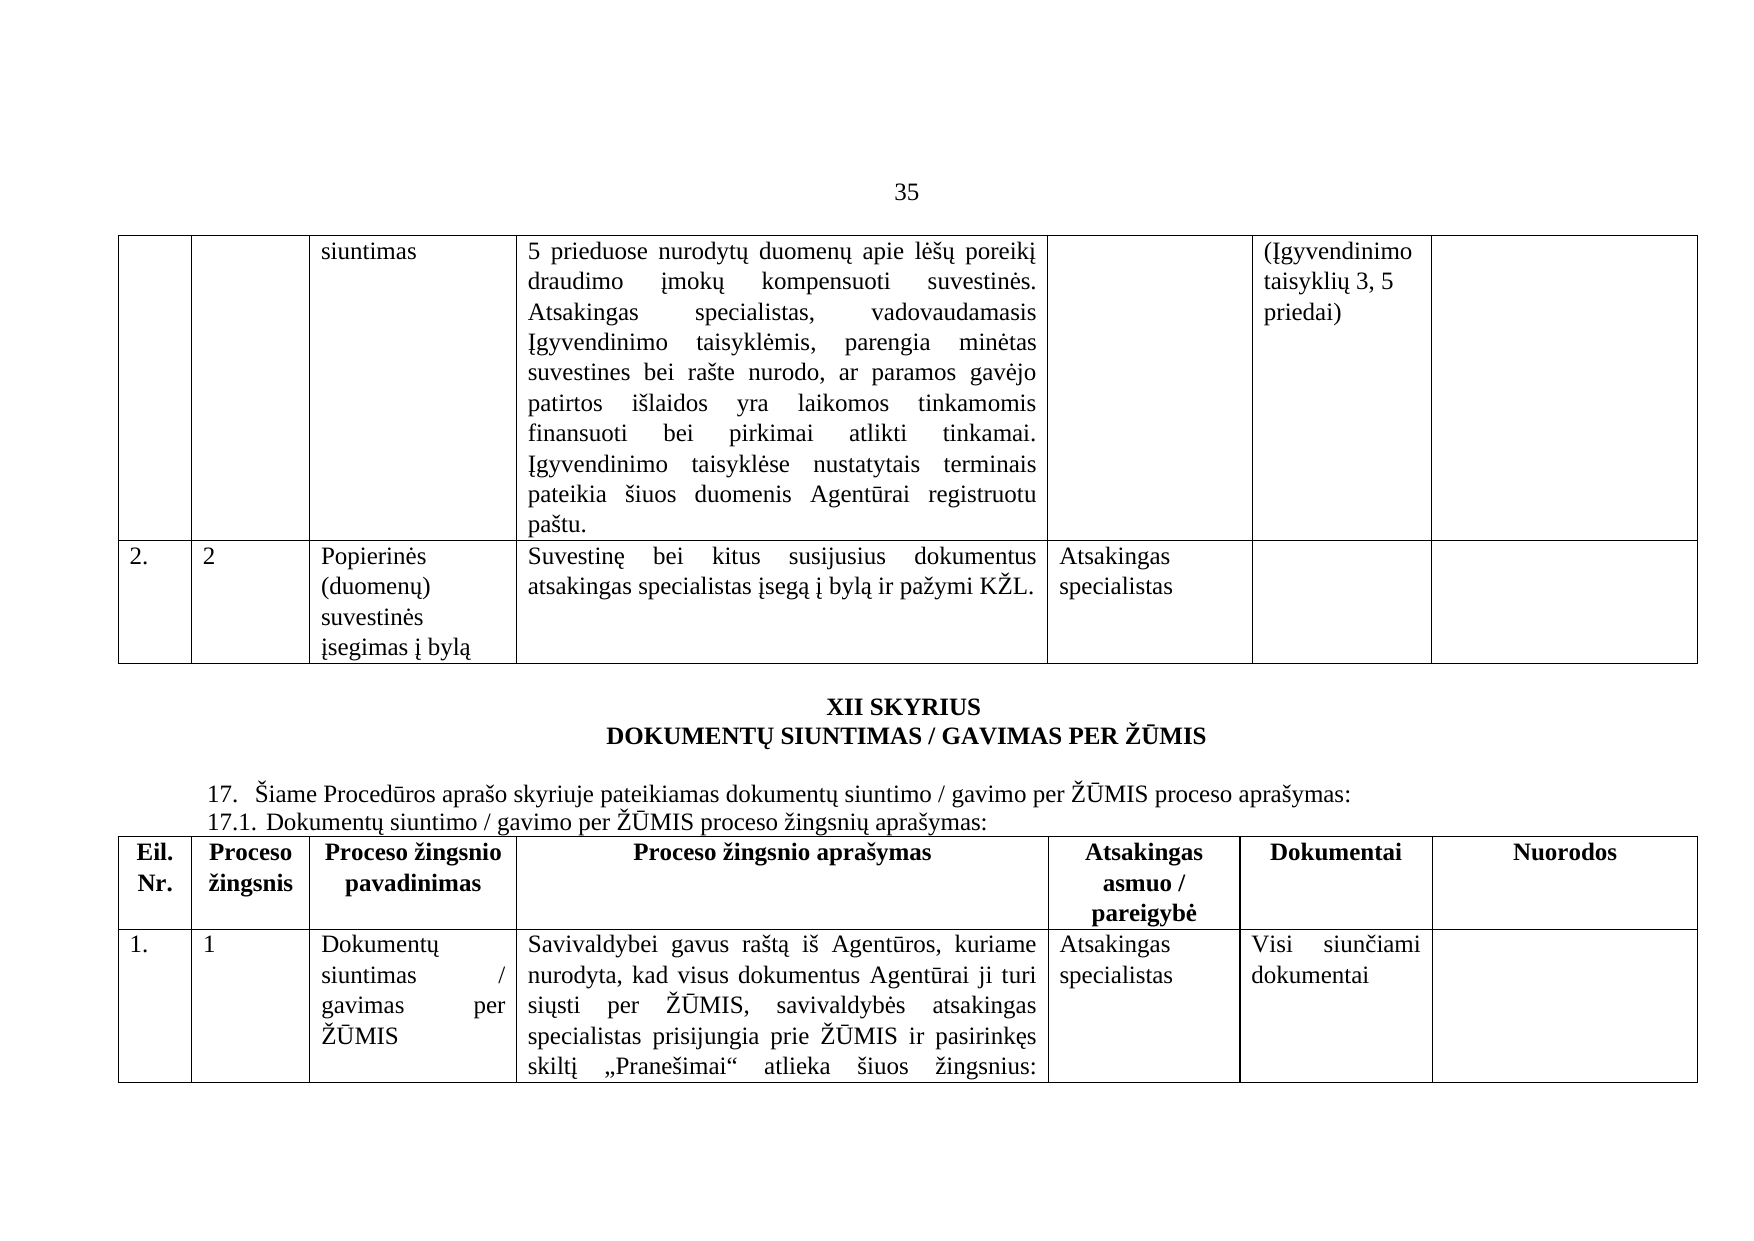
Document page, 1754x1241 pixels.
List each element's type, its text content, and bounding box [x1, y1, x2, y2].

text XII SKYRIUS [118, 692, 1695, 721]
table_header Eil. Nr. [119, 837, 191, 928]
table_cell [1433, 930, 1697, 1082]
table_cell [1048, 236, 1252, 540]
table_cell Dokumentų siuntimas / gavimas per ŽŪMIS [310, 930, 516, 1082]
table_header Proceso žingsnio pavadinimas [310, 837, 516, 928]
table_cell Suvestinę bei kitus susijusius dokumentus atsakingas specialistas įsegą į bylą ir pažymi KŽL. [517, 541, 1047, 663]
table_cell Popierinės (duomenų) suvestinės įsegimas į bylą [310, 541, 516, 663]
table_cell 5 prieduose nurodytų duomenų apie lėšų poreikį draudimo įmokų kompensuoti suvestinės. Atsakingas specialistas, vadovaudamasis Įgyvendinimo taisyklėmis, parengia minėtas suvestines bei rašte nurodo, ar paramos gavėjo patirtos išlaidos yra laikomos tinkamomis finansuoti bei pirkimai atlikti tinkamai. Įgyvendinimo taisyklėse nustatytais terminais pateikia šiuos duomenis Agentūrai registruotu paštu. [517, 236, 1047, 540]
table_cell (Įgyvendinimo taisyklių 3, 5 priedai) [1253, 236, 1431, 540]
table_cell Atsakingas specialistas [1048, 541, 1252, 663]
table_header Proceso žingsnio aprašymas [517, 837, 1048, 928]
table_cell [1432, 541, 1697, 663]
table_cell siuntimas [310, 236, 516, 540]
table_cell 1 [192, 930, 309, 1082]
table_cell Savivaldybei gavus raštą iš Agentūros, kuriame nurodyta, kad visus dokumentus Agentūrai ji turi siųsti per ŽŪMIS, savivaldybės atsakingas specialistas prisijungia prie ŽŪMIS ir pasirinkęs skiltį „Pranešimai“ atlieka šiuos žingsnius: [517, 930, 1048, 1082]
table_header Dokumentai [1241, 837, 1432, 928]
table_cell [1253, 541, 1431, 663]
table_header Atsakingas asmuo / pareigybė [1049, 837, 1239, 928]
table_cell 1. [119, 930, 191, 1082]
text 17. Šiame Procedūros aprašo skyriuje pateikiamas dokumentų siuntimo / gavimo per ŽŪMIS proceso aprašymas: [118, 779, 1695, 807]
table_header Proceso žingsnis [192, 837, 309, 928]
table_cell Atsakingas specialistas [1049, 930, 1239, 1082]
table_header Nuorodos [1433, 837, 1697, 928]
table_cell 2. [119, 541, 191, 663]
table_cell [192, 236, 309, 540]
text DOKUMENTŲ SIUNTIMAS / GAVIMAS PER ŽŪMIS [118, 721, 1695, 750]
table_cell [119, 236, 191, 540]
table_cell [1432, 236, 1697, 540]
table_cell 2 [192, 541, 309, 663]
text 17.1. Dokumentų siuntimo / gavimo per ŽŪMIS proceso žingsnių aprašymas: [118, 807, 1695, 836]
table_cell Visi siunčiami dokumentai [1241, 930, 1432, 1082]
